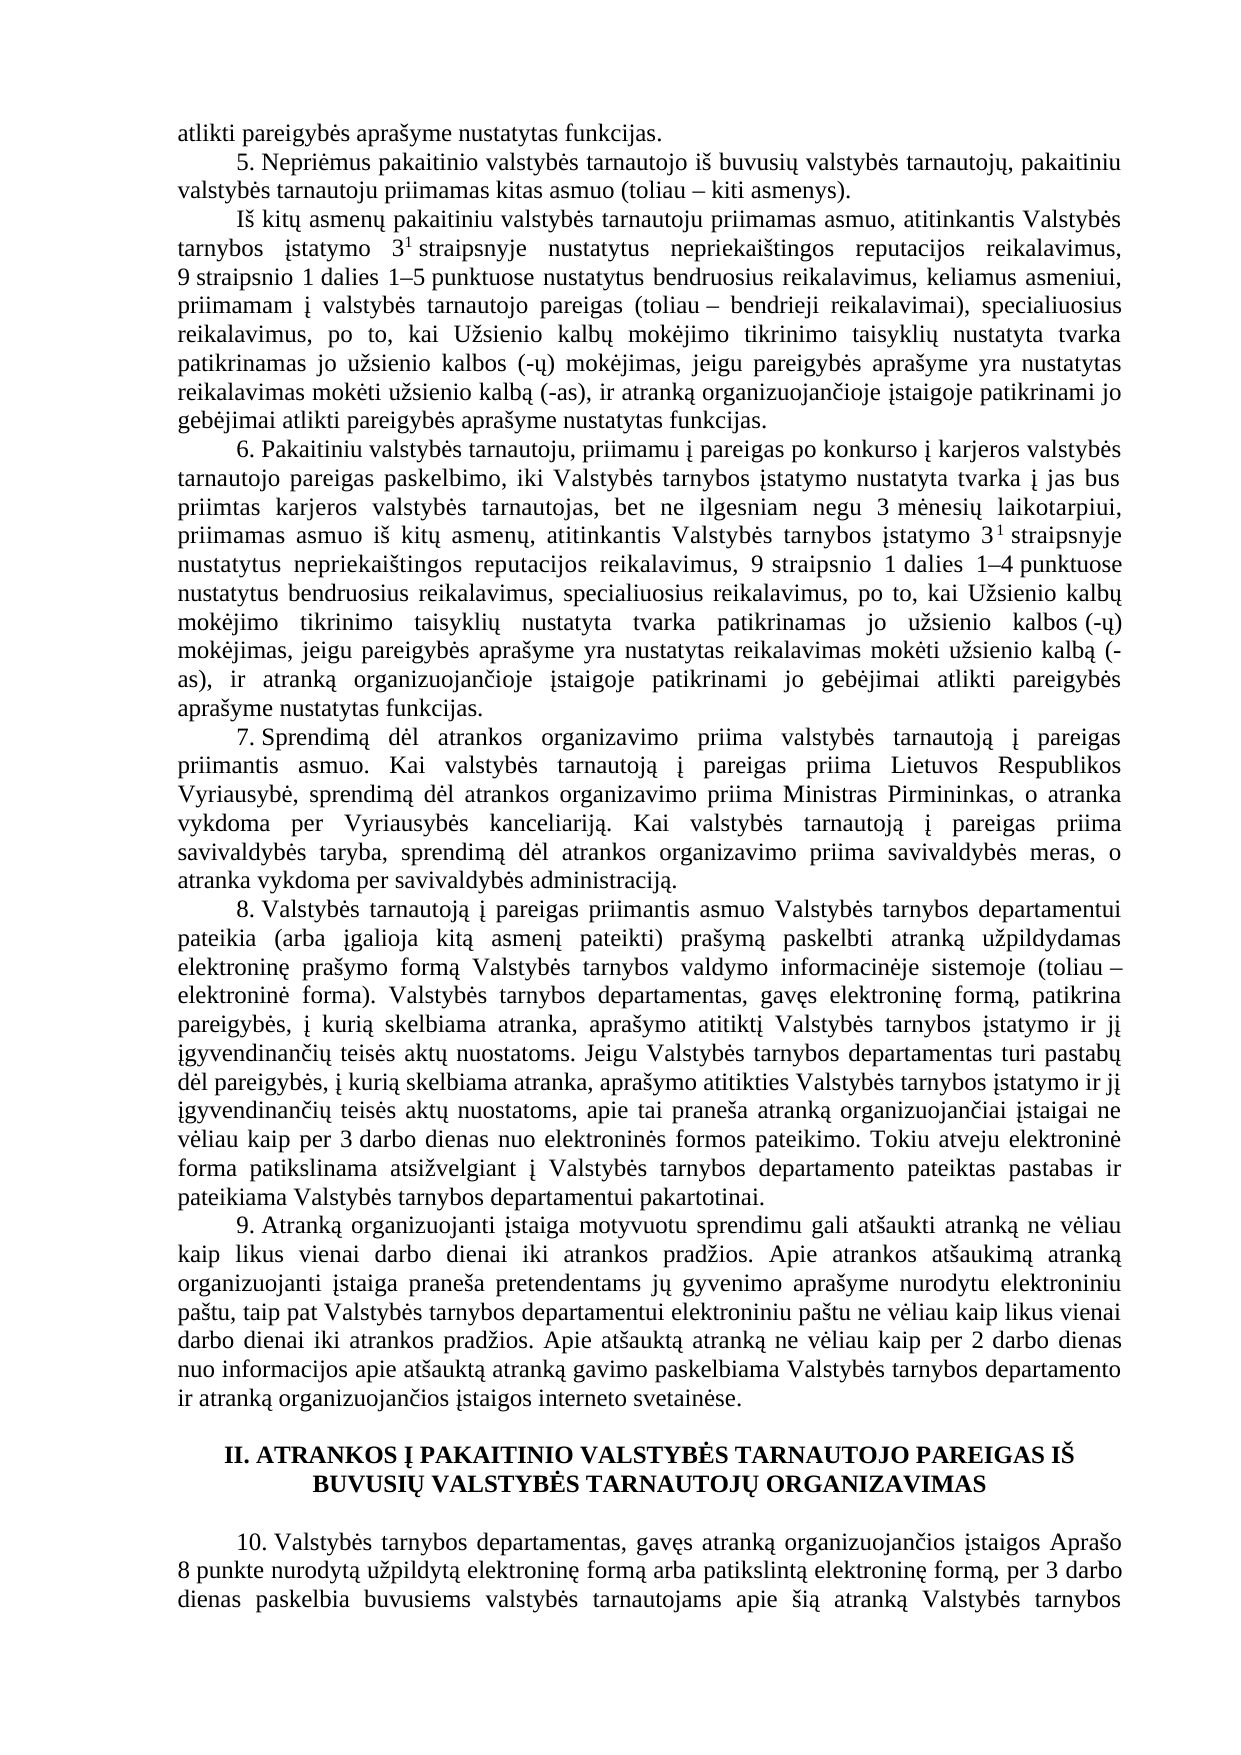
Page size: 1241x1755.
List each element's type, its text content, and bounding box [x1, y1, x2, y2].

text II. ATRANKOS Į PAKAITINIO VALSTYBĖS TARNAUTOJO PAREIGAS IŠ BUVUSIŲ VALSTYBĖS TARNAUTOJŲ ORGANIZAVIMAS [177, 1441, 1122, 1498]
text 6. Pakaitiniu valstybės tarnautoju, priimamu į pareigas po konkurso į karjeros valstybės tarnautojo pareigas paskelbimo, iki Valstybės tarnybos įstatymo nustatyta tvarka į jas bus priimtas karjeros valstybės tarnautojas, bet ne ilgesniam negu 3 mėnesių laikotarpiui, priimamas asmuo iš kitų asmenų, atitinkantis Valstybės tarnybos įstatymo 31 straipsnyje nustatytus nepriekaištingos reputacijos reikalavimus, 9 straipsnio 1 dalies 1–4 punktuose nustatytus bendruosius reikalavimus, specialiuosius reikalavimus, po to, kai Užsienio kalbų mokėjimo tikrinimo taisyklių nustatyta tvarka patikrinamas jo užsienio kalbos (-ų) mokėjimas, jeigu pareigybės aprašyme yra nustatytas reikalavimas mokėti užsienio kalbą (-as), ir atranką organizuojančioje įstaigoje patikrinami jo gebėjimai atlikti pareigybės aprašyme nustatytas funkcijas. [177, 434, 1122, 722]
text 8. Valstybės tarnautoją į pareigas priimantis asmuo Valstybės tarnybos departamentui pateikia (arba įgalioja kitą asmenį pateikti) prašymą paskelbti atranką užpildydamas elektroninę prašymo formą Valstybės tarnybos valdymo informacinėje sistemoje (toliau – elektroninė forma). Valstybės tarnybos departamentas, gavęs elektroninę formą, patikrina pareigybės, į kurią skelbiama atranka, aprašymo atitiktį Valstybės tarnybos įstatymo ir jį įgyvendinančių teisės aktų nuostatoms. Jeigu Valstybės tarnybos departamentas turi pastabų dėl pareigybės, į kurią skelbiama atranka, aprašymo atitikties Valstybės tarnybos įstatymo ir jį įgyvendinančių teisės aktų nuostatoms, apie tai praneša atranką organizuojančiai įstaigai ne vėliau kaip per 3 darbo dienas nuo elektroninės formos pateikimo. Tokiu atveju elektroninė forma patikslinama atsižvelgiant į Valstybės tarnybos departamento pateiktas pastabas ir pateikiama Valstybės tarnybos departamentui pakartotinai. [177, 894, 1122, 1211]
text Iš kitų asmenų pakaitiniu valstybės tarnautoju priimamas asmuo, atitinkantis Valstybės tarnybos įstatymo 31 straipsnyje nustatytus nepriekaištingos reputacijos reikalavimus, 9 straipsnio 1 dalies 1–5 punktuose nustatytus bendruosius reikalavimus, keliamus asmeniui, priimamam į valstybės tarnautojo pareigas (toliau – bendrieji reikalavimai), specialiuosius reikalavimus, po to, kai Užsienio kalbų mokėjimo tikrinimo taisyklių nustatyta tvarka patikrinamas jo užsienio kalbos (-ų) mokėjimas, jeigu pareigybės aprašyme yra nustatytas reikalavimas mokėti užsienio kalbą (-as), ir atranką organizuojančioje įstaigoje patikrinami jo gebėjimai atlikti pareigybės aprašyme nustatytas funkcijas. [177, 204, 1122, 434]
text 9. Atranką organizuojanti įstaiga motyvuotu sprendimu gali atšaukti atranką ne vėliau kaip likus vienai darbo dienai iki atrankos pradžios. Apie atrankos atšaukimą atranką organizuojanti įstaiga praneša pretendentams jų gyvenimo aprašyme nurodytu elektroniniu paštu, taip pat Valstybės tarnybos departamentui elektroniniu paštu ne vėliau kaip likus vienai darbo dienai iki atrankos pradžios. Apie atšauktą atranką ne vėliau kaip per 2 darbo dienas nuo informacijos apie atšauktą atranką gavimo paskelbiama Valstybės tarnybos departamento ir atranką organizuojančios įstaigos interneto svetainėse. [177, 1211, 1122, 1412]
text 10. Valstybės tarnybos departamentas, gavęs atranką organizuojančios įstaigos Aprašo 8 punkte nurodytą užpildytą elektroninę formą arba patikslintą elektroninę formą, per 3 darbo dienas paskelbia buvusiems valstybės tarnautojams apie šią atranką Valstybės tarnybos [177, 1527, 1122, 1613]
text 5. Nepriėmus pakaitinio valstybės tarnautojo iš buvusių valstybės tarnautojų, pakaitiniu valstybės tarnautoju priimamas kitas asmuo (toliau – kiti asmenys). [177, 147, 1122, 204]
text 7. Sprendimą dėl atrankos organizavimo priima valstybės tarnautoją į pareigas priimantis asmuo. Kai valstybės tarnautoją į pareigas priima Lietuvos Respublikos Vyriausybė, sprendimą dėl atrankos organizavimo priima Ministras Pirmininkas, o atranka vykdoma per Vyriausybės kanceliariją. Kai valstybės tarnautoją į pareigas priima savivaldybės taryba, sprendimą dėl atrankos organizavimo priima savivaldybės meras, o atranka vykdoma per savivaldybės administraciją. [177, 722, 1122, 894]
text atlikti pareigybės aprašyme nustatytas funkcijas. [177, 118, 1122, 147]
